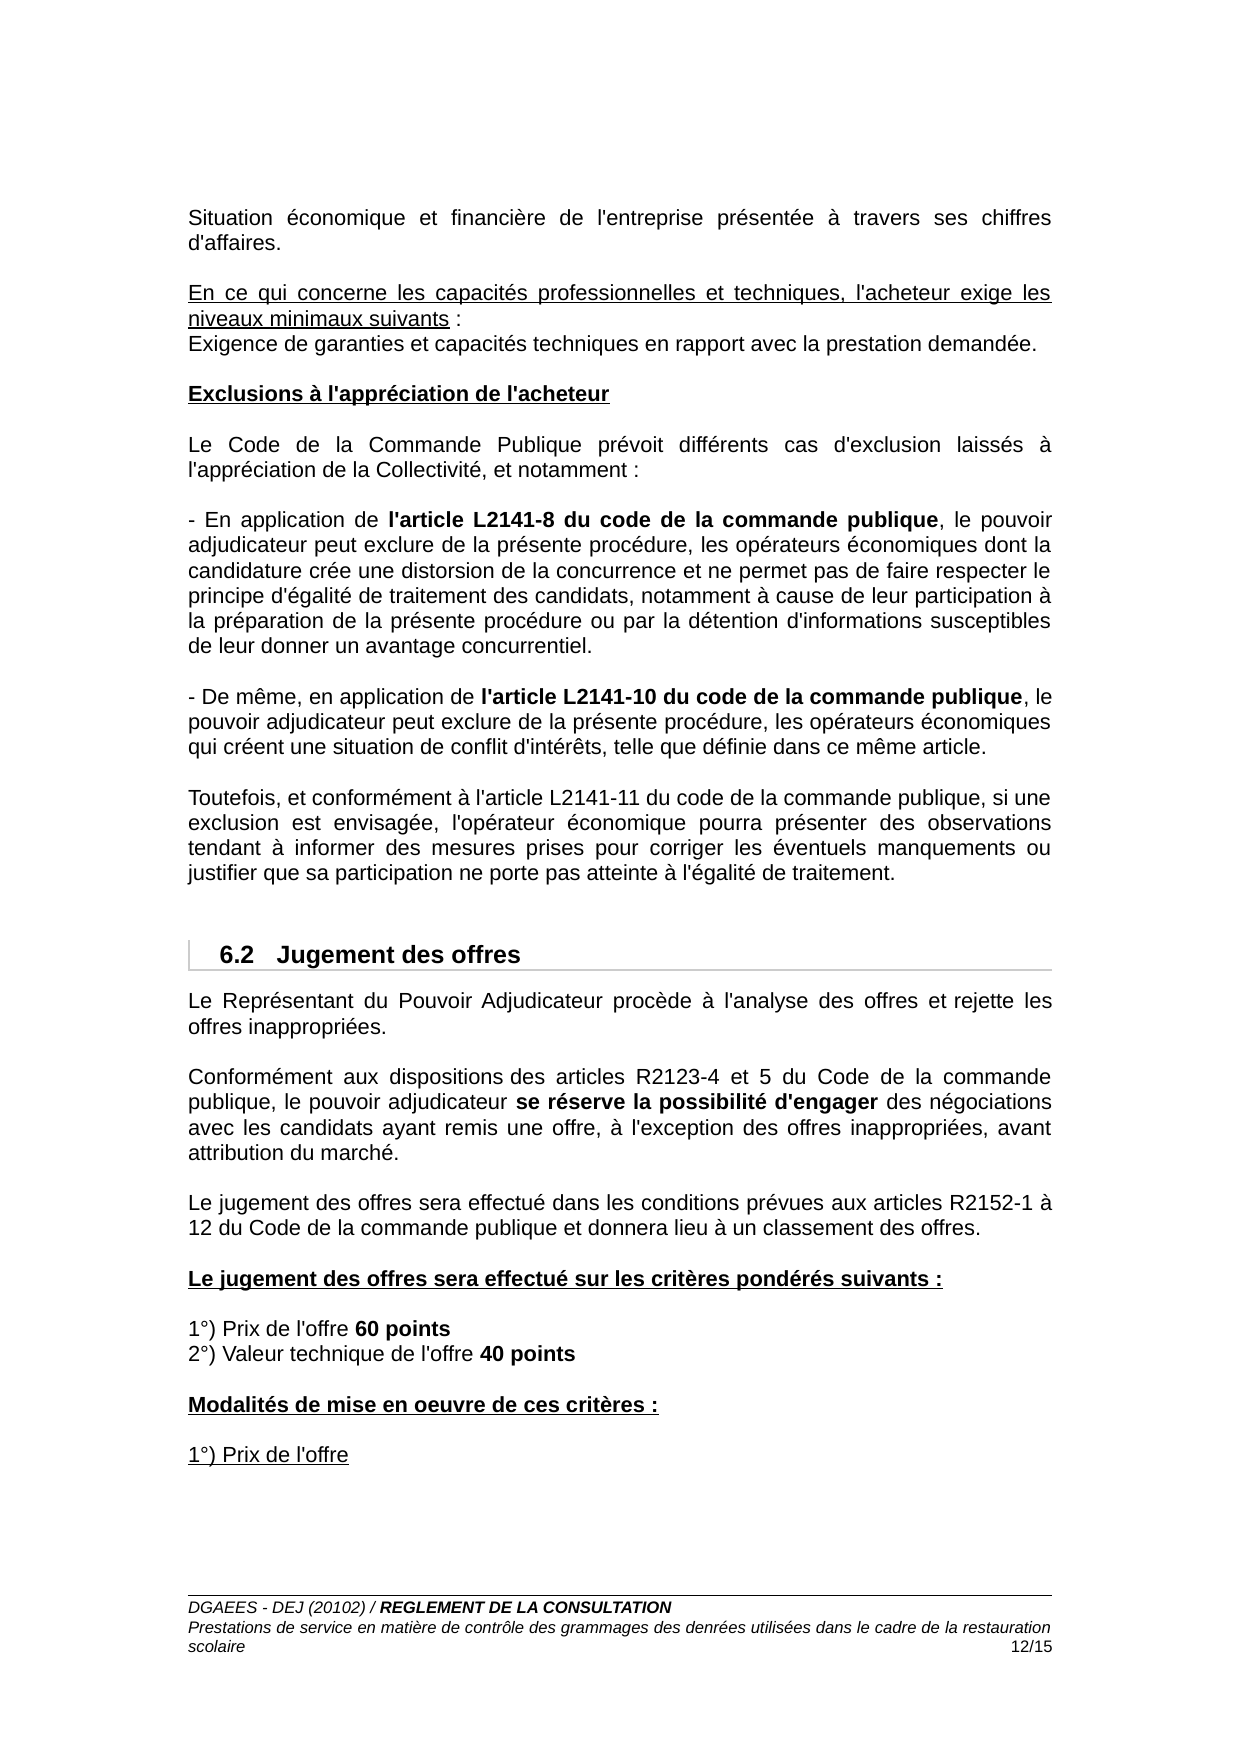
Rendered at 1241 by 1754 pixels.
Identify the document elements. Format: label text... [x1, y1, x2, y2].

text Le jugement des offres sera effectué sur les critères pondérés suivants : [188, 1266, 1052, 1291]
text 1°) Prix de l'offre [188, 1442, 1052, 1467]
text En ce qui concerne les capacités professionnelles et techniques, l'acheteur exige les [188, 280, 1052, 302]
text Conformément aux dispositions des articles R2123-4 et 5 du Code de la commande publique, le pouvoir adjudicateur se réserve la possibilité d'engager des négociations avec les candidats ayant remis une offre, à l'exception des offres inappropriées, avant attribution du marché. [188, 1064, 1052, 1165]
text Exigence de garanties et capacités techniques en rapport avec la prestation demandée. [188, 331, 1052, 356]
text Le Code de la Commande Publique prévoit différents cas d'exclusion laissés à l'appréciation de la Collectivité, et notamment : [188, 431, 1052, 482]
text niveaux minimaux suivants : [188, 303, 1052, 331]
text - En application de l'article L2141-8 du code de la commande publique, le pouvoir adjudicateur peut exclure de la présente procédure, les opérateurs économiques dont la candidature crée une distorsion de la concurrence et ne permet pas de faire respecter le principe d'égalité de traitement des candidats, notamment à cause de leur participation à la préparation de la présente procédure ou par la détention d'informations susceptibles de leur donner un avantage concurrentiel. [188, 507, 1052, 658]
subtitle Jugement des offres [190, 940, 1052, 969]
text Toutefois, et conformément à l'article L2141-11 du code de la commande publique, si une exclusion est envisagée, l'opérateur économique pourra présenter des observations tendant à informer des mesures prises pour corriger les éventuels manquements ou justifier que sa participation ne porte pas atteinte à l'égalité de traitement. [188, 784, 1052, 885]
text Le Représentant du Pouvoir Adjudicateur procède à l'analyse des offres et rejette les offres inappropriées. [188, 988, 1052, 1039]
text Modalités de mise en oeuvre de ces critères : [188, 1392, 1052, 1417]
text 1°) Prix de l'offre 60 points [188, 1316, 1052, 1341]
text - De même, en application de l'article L2141-10 du code de la commande publique, le pouvoir adjudicateur peut exclure de la présente procédure, les opérateurs économiques qui créent une situation de conflit d'intérêts, telle que définie dans ce même article. [188, 683, 1052, 759]
text Situation économique et financière de l'entreprise présentée à travers ses chiffres d'affaires. [188, 204, 1052, 255]
text Le jugement des offres sera effectué dans les conditions prévues aux articles R2152-1 à 12 du Code de la commande publique et donnera lieu à un classement des offres. [188, 1190, 1052, 1241]
text Exclusions à l'appréciation de l'acheteur [188, 381, 1052, 406]
text 2°) Valeur technique de l'offre 40 points [188, 1341, 1052, 1367]
